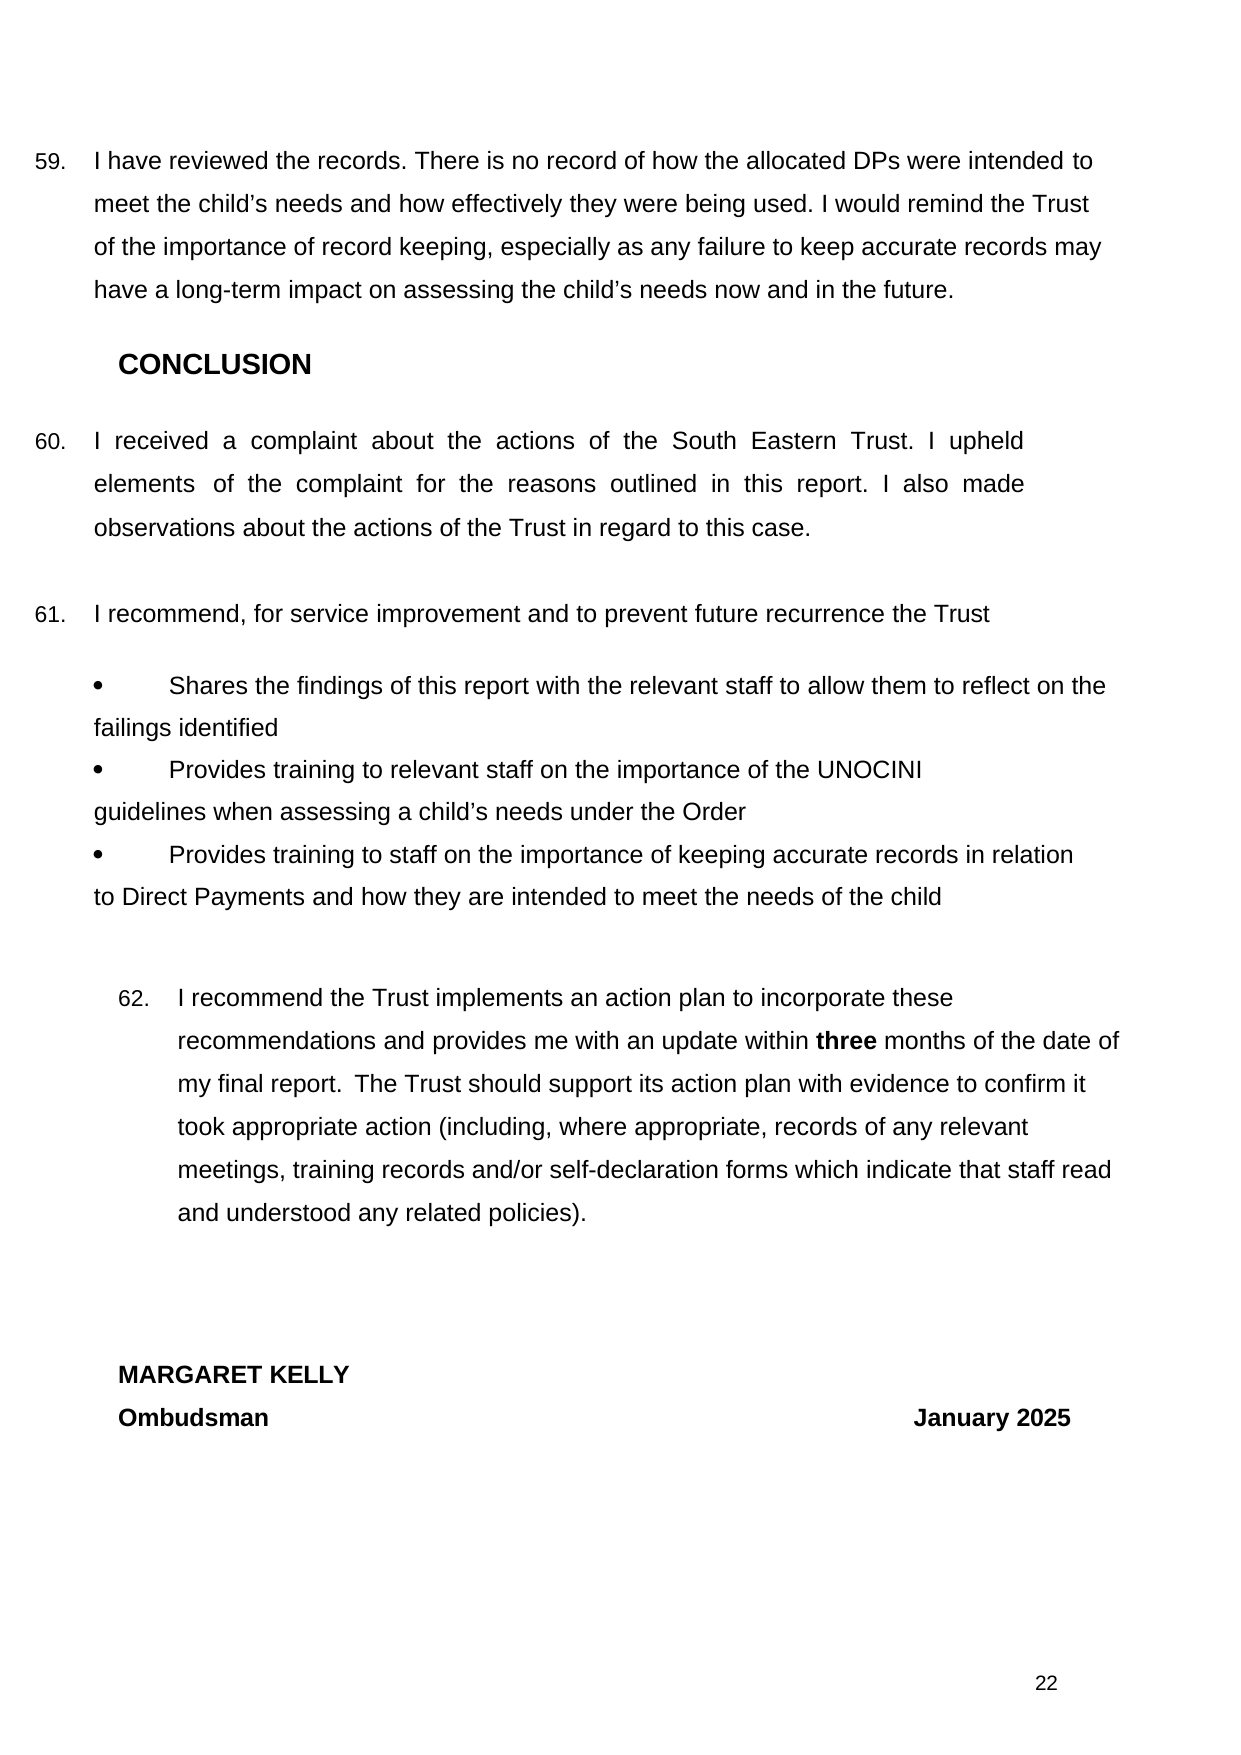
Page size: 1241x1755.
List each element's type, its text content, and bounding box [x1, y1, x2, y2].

list I received a complaint about the actions of the South Eastern Trust. I upheld elements of the complaint for the reasons outlined in this report. I also made observations about the actions of the Trust in regard to this case. [34, 426, 1026, 541]
list Provides training to staff on the importance of keeping accurate records in relation to Direct Payments and how they are intended to meet the needs of the child [94, 840, 1089, 911]
text Ombudsman January 2025 [118, 1403, 1211, 1432]
list Provides training to relevant staff on the importance of the UNOCINI guidelines when assessing a child’s needs under the Order [94, 755, 1006, 826]
text MARGARET KELLY [118, 1359, 1211, 1388]
list Shares the findings of this report with the relevant staff to allow them to reflect on the failings identified [94, 671, 1113, 741]
list I recommend, for service improvement and to prevent future recurrence the Trust [34, 599, 1211, 627]
subtitle CONCLUSION [118, 347, 1211, 381]
list I have reviewed the records. There is no record of how the allocated DPs were intended to meet the child’s needs and how effectively they were being used. I would remind the Trust of the importance of record keeping, especially as any failure to keep accurate records may have a long-term impact on assessing the child’s needs now and in the future. [34, 146, 1114, 304]
list I recommend the Trust implements an action plan to incorporate these recommendations and provides me with an update within three months of the date of my final report. The Trust should support its action plan with evidence to confirm it took appropriate action (including, where appropriate, records of any relevant meetings, training records and/or self-declaration forms which indicate that staff read and understood any related policies). [118, 983, 1119, 1227]
